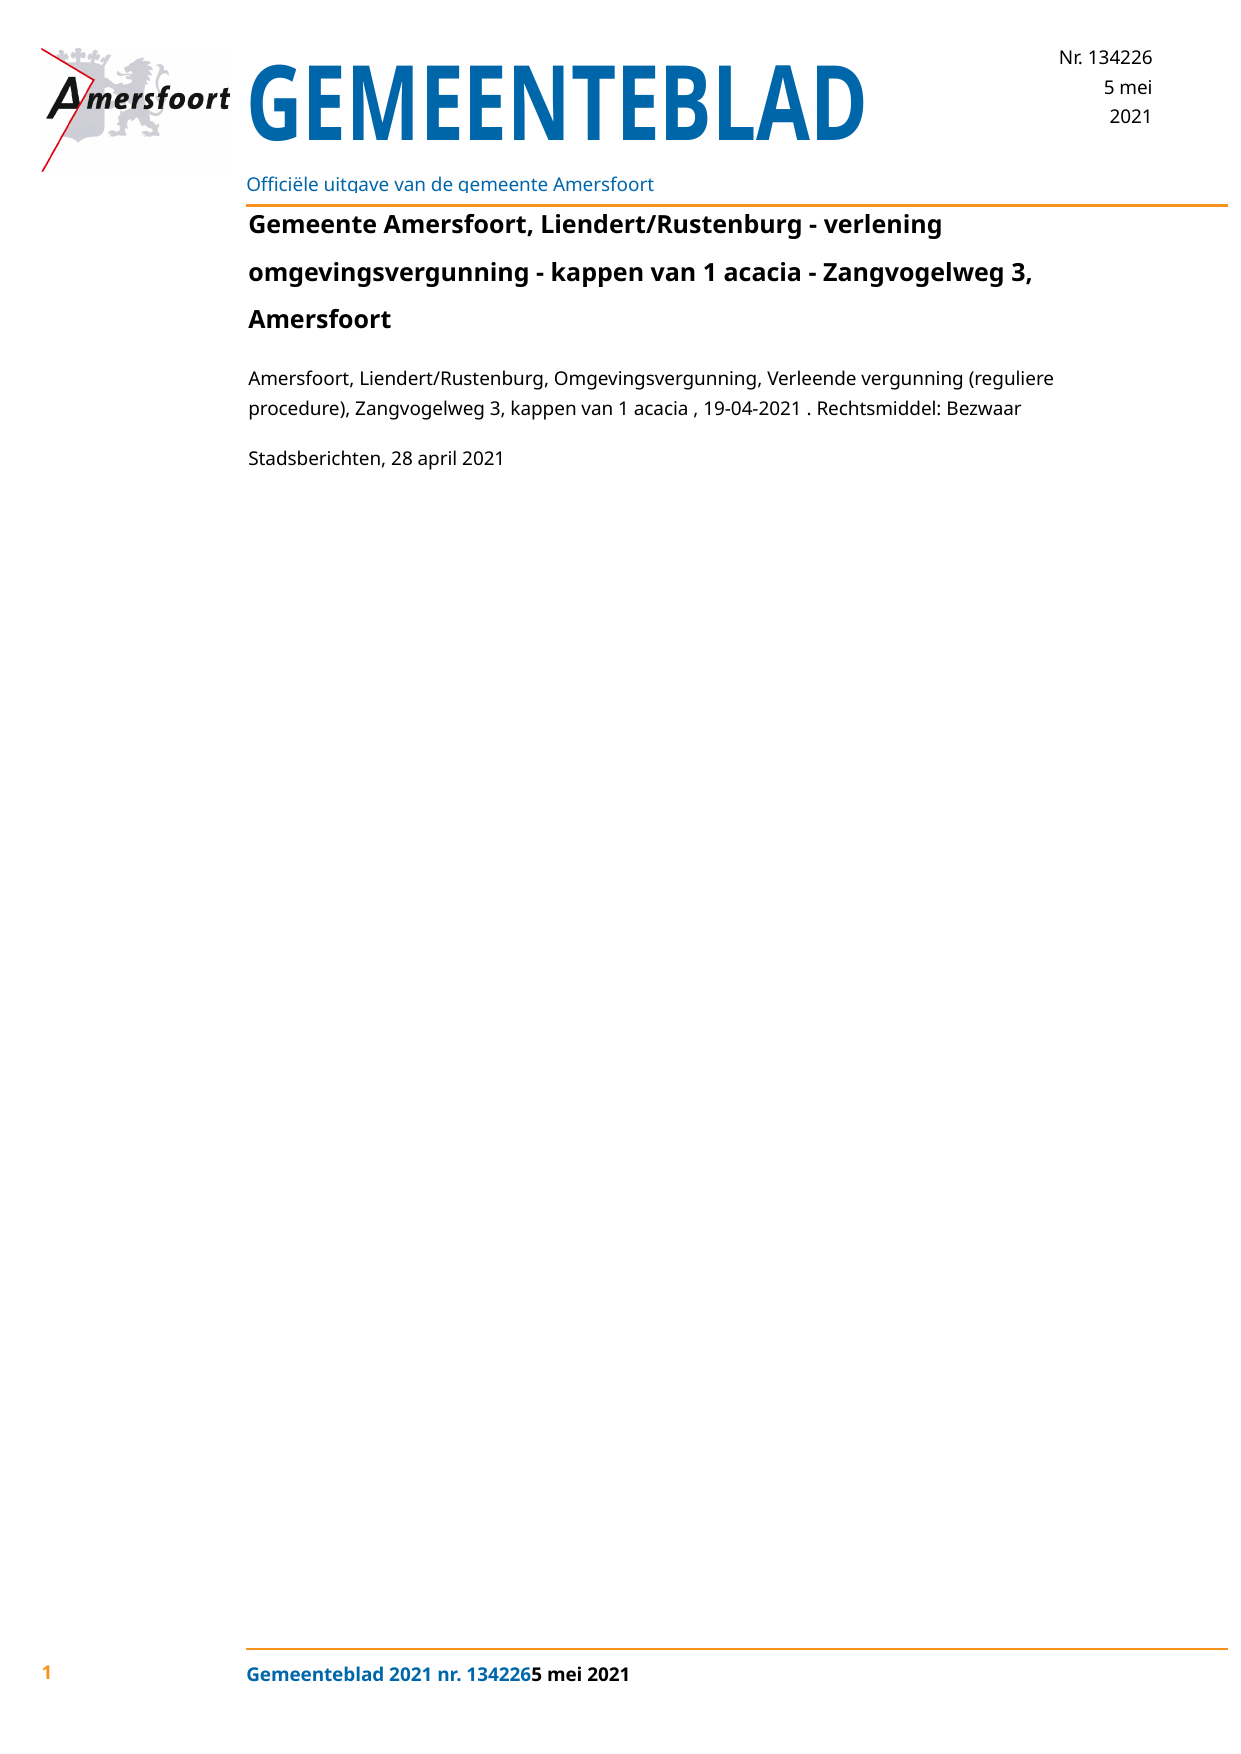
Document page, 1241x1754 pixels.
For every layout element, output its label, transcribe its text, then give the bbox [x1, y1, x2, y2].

text Amersfoort, Liendert/Rustenburg, Omgevingsvergunning, Verleende vergunning (reguliere procedure), Zangvogelweg 3, kappen van 1 acacia , 19-04-2021 . Rechtsmiddel: Bezwaar [248, 366, 1152, 421]
picture [41, 47, 231, 172]
text Stadsberichten, 28 april 2021 [248, 446, 1152, 471]
text Gemeente Amersfoort, Liendert/Rustenburg - verlening omgevingsvergunning - kappen van 1 acacia - Zangvogelweg 3, Amersfoort [248, 207, 1152, 336]
